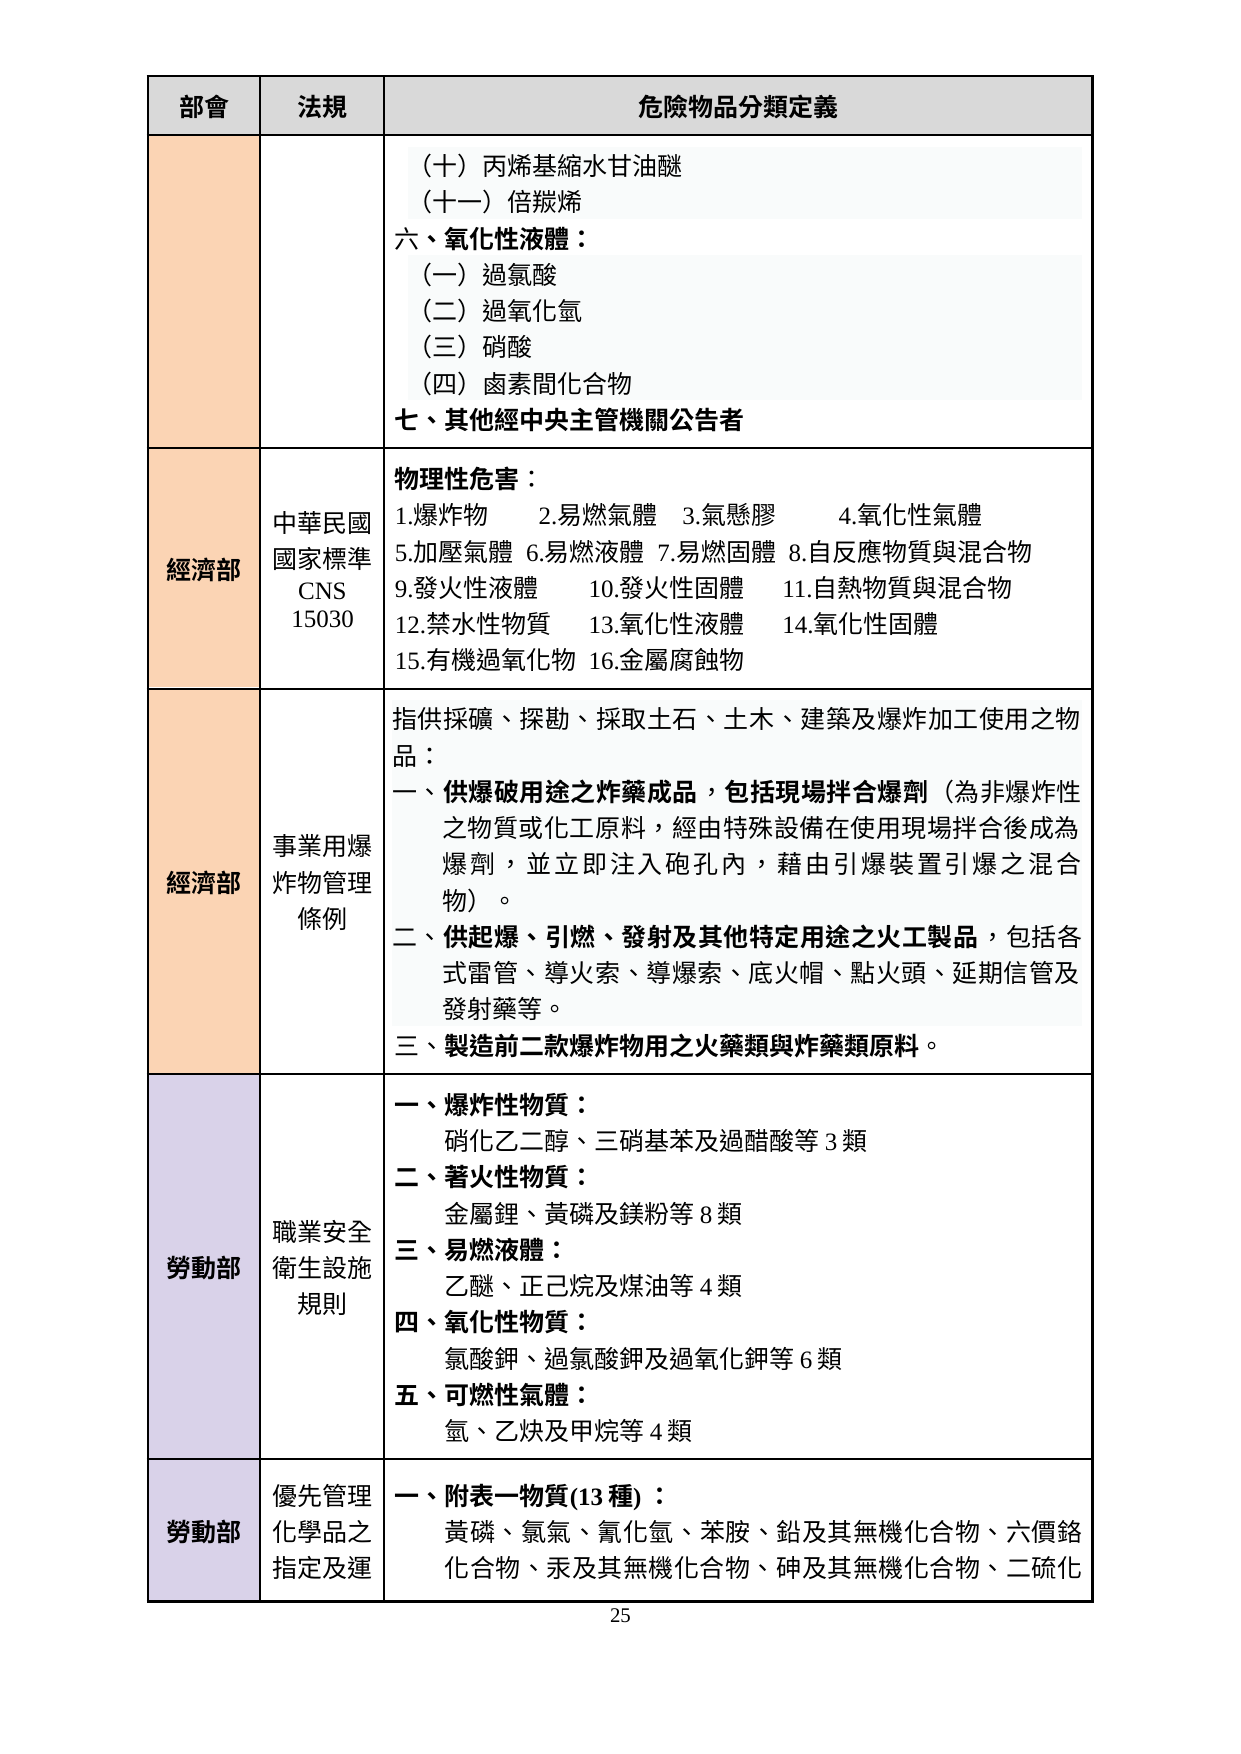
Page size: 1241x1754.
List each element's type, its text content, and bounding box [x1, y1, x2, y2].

table_cell 經濟部 [149, 449, 259, 687]
table_cell [149, 136, 259, 447]
table_cell 中華民國國家標準CNS 15030 [261, 449, 383, 687]
table_cell 職業安全衛生設施規則 [261, 1075, 383, 1458]
table_cell 一、爆炸性物質： 硝化乙二醇、三硝基苯及過醋酸等3類 二、著火性物質： 金屬鋰、黃磷及鎂粉等8類 三、易燃液體： 乙醚、正己烷及煤油等4類 四、氧化性物質： 氯酸鉀、過氯酸鉀及過氧化鉀等6類 五、可燃性氣體： 氫、乙炔及甲烷等4類 [385, 1075, 1091, 1458]
table_cell 優先管理化學品之指定及運 [261, 1460, 383, 1600]
table_cell 勞動部 [149, 1460, 259, 1600]
table_header 部會 [149, 77, 259, 134]
table_cell 一、附表一物質(13種) ： 黃磷、氯氣、氰化氫、苯胺、鉛及其無機化合物、六價鉻化合物、汞及其無機化合物、砷及其無機化合物、二硫化 [385, 1460, 1091, 1600]
table_cell 物理性危害： 1.爆炸物 2.易燃氣體 3.氣懸膠 4.氧化性氣體 5.加壓氣體 6.易燃液體 7.易燃固體 8.自反應物質與混合物 9.發火性液體 10.發火性固體 11.自熱物質與混合物 12.禁水性物質 13.氧化性液體 14.氧化性固體 15.有機過氧化物 16.金屬腐蝕物 [385, 449, 1091, 687]
table_cell 勞動部 [149, 1075, 259, 1458]
table_header 法規 [261, 77, 383, 134]
table_cell [261, 136, 383, 447]
table_cell （十）丙烯基縮水甘油醚 （十一）倍羰烯 六、氧化性液體： （一）過氯酸 （二）過氧化氫 （三）硝酸 （四）鹵素間化合物 七、其他經中央主管機關公告者 [385, 136, 1091, 447]
table_cell 指供採礦、探勘、採取土石、土木、建築及爆炸加工使用之物品： 一、供爆破用途之炸藥成品，包括現場拌合爆劑（為非爆炸性之物質或化工原料，經由特殊設備在使用現場拌合後成為爆劑，並立即注入砲孔內，藉由引爆裝置引爆之混合物）。 二、供起爆、引燃、發射及其他特定用途之火工製品，包括各式雷管、導火索、導爆索、底火帽、點火頭、延期信管及發射藥等。 三、製造前二款爆炸物用之火藥類與炸藥類原料。 [385, 690, 1091, 1073]
table_header 危險物品分類定義 [385, 77, 1091, 134]
table_cell 經濟部 [149, 690, 259, 1073]
table_cell 事業用爆炸物管理條例 [261, 690, 383, 1073]
